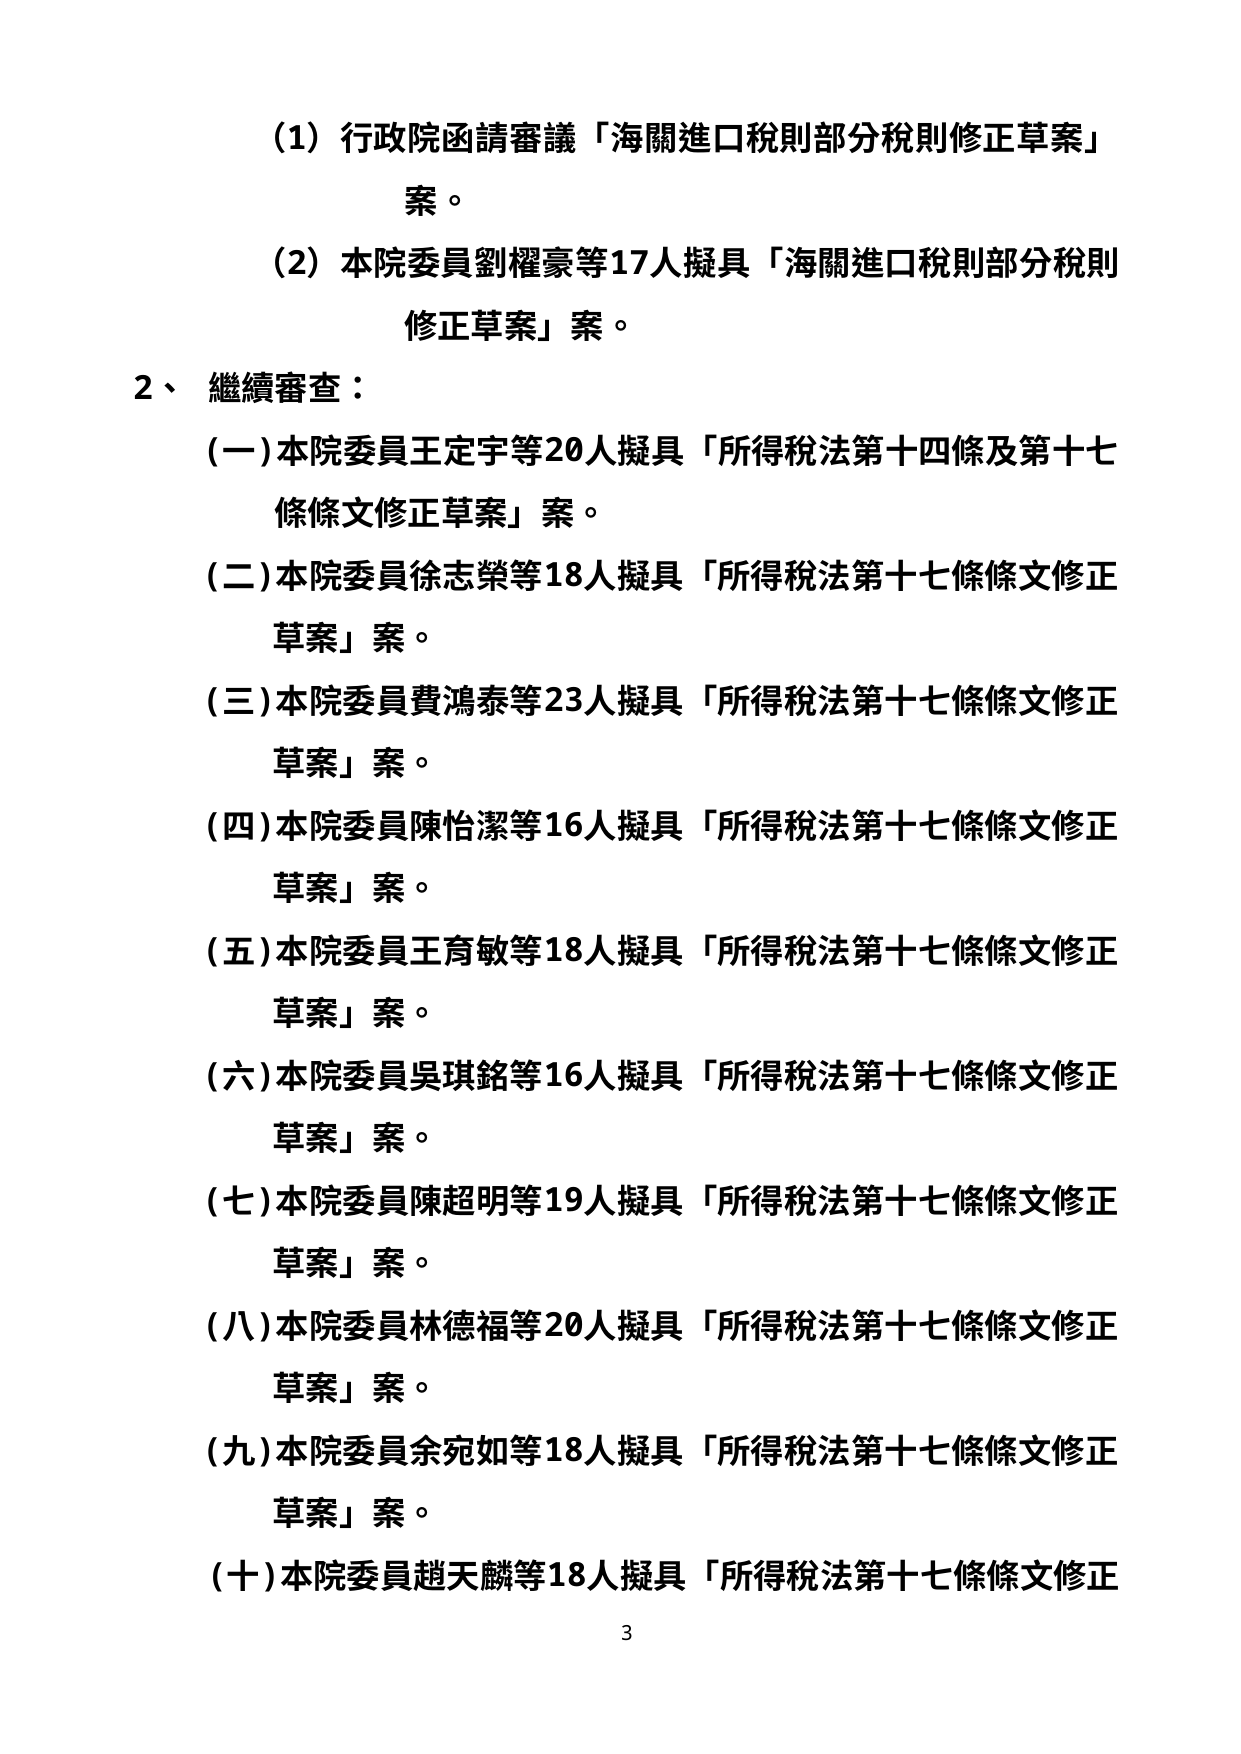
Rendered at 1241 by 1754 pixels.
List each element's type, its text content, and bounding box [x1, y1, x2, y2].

list 繼續審查： [133, 344, 1120, 407]
list 行政院函請審議「海關進口稅則部分稅則修正草案」案。 [253, 94, 1120, 219]
text (四)本院委員陳怡潔等16人擬具「所得稅法第十七條條文修正草案」案。 [202, 782, 1120, 907]
text (一)本院委員王定宇等20人擬具「所得稅法第十四條及第十七條條文修正草案」案。 [202, 407, 1120, 532]
text (八)本院委員林德福等20人擬具「所得稅法第十七條條文修正草案」案。 [202, 1282, 1120, 1407]
text (二)本院委員徐志榮等18人擬具「所得稅法第十七條條文修正草案」案。 [202, 532, 1120, 657]
text (十)本院委員趙天麟等18人擬具「所得稅法第十七條條文修正 [207, 1532, 1120, 1594]
text (九)本院委員余宛如等18人擬具「所得稅法第十七條條文修正草案」案。 [202, 1407, 1120, 1532]
text (三)本院委員費鴻泰等23人擬具「所得稅法第十七條條文修正草案」案。 [202, 657, 1120, 782]
list 本院委員劉櫂豪等17人擬具「海關進口稅則部分稅則修正草案」案。 [253, 219, 1120, 344]
text (五)本院委員王育敏等18人擬具「所得稅法第十七條條文修正草案」案。 [202, 907, 1120, 1032]
text (七)本院委員陳超明等19人擬具「所得稅法第十七條條文修正草案」案。 [202, 1157, 1120, 1282]
text (六)本院委員吳琪銘等16人擬具「所得稅法第十七條條文修正草案」案。 [202, 1032, 1120, 1157]
